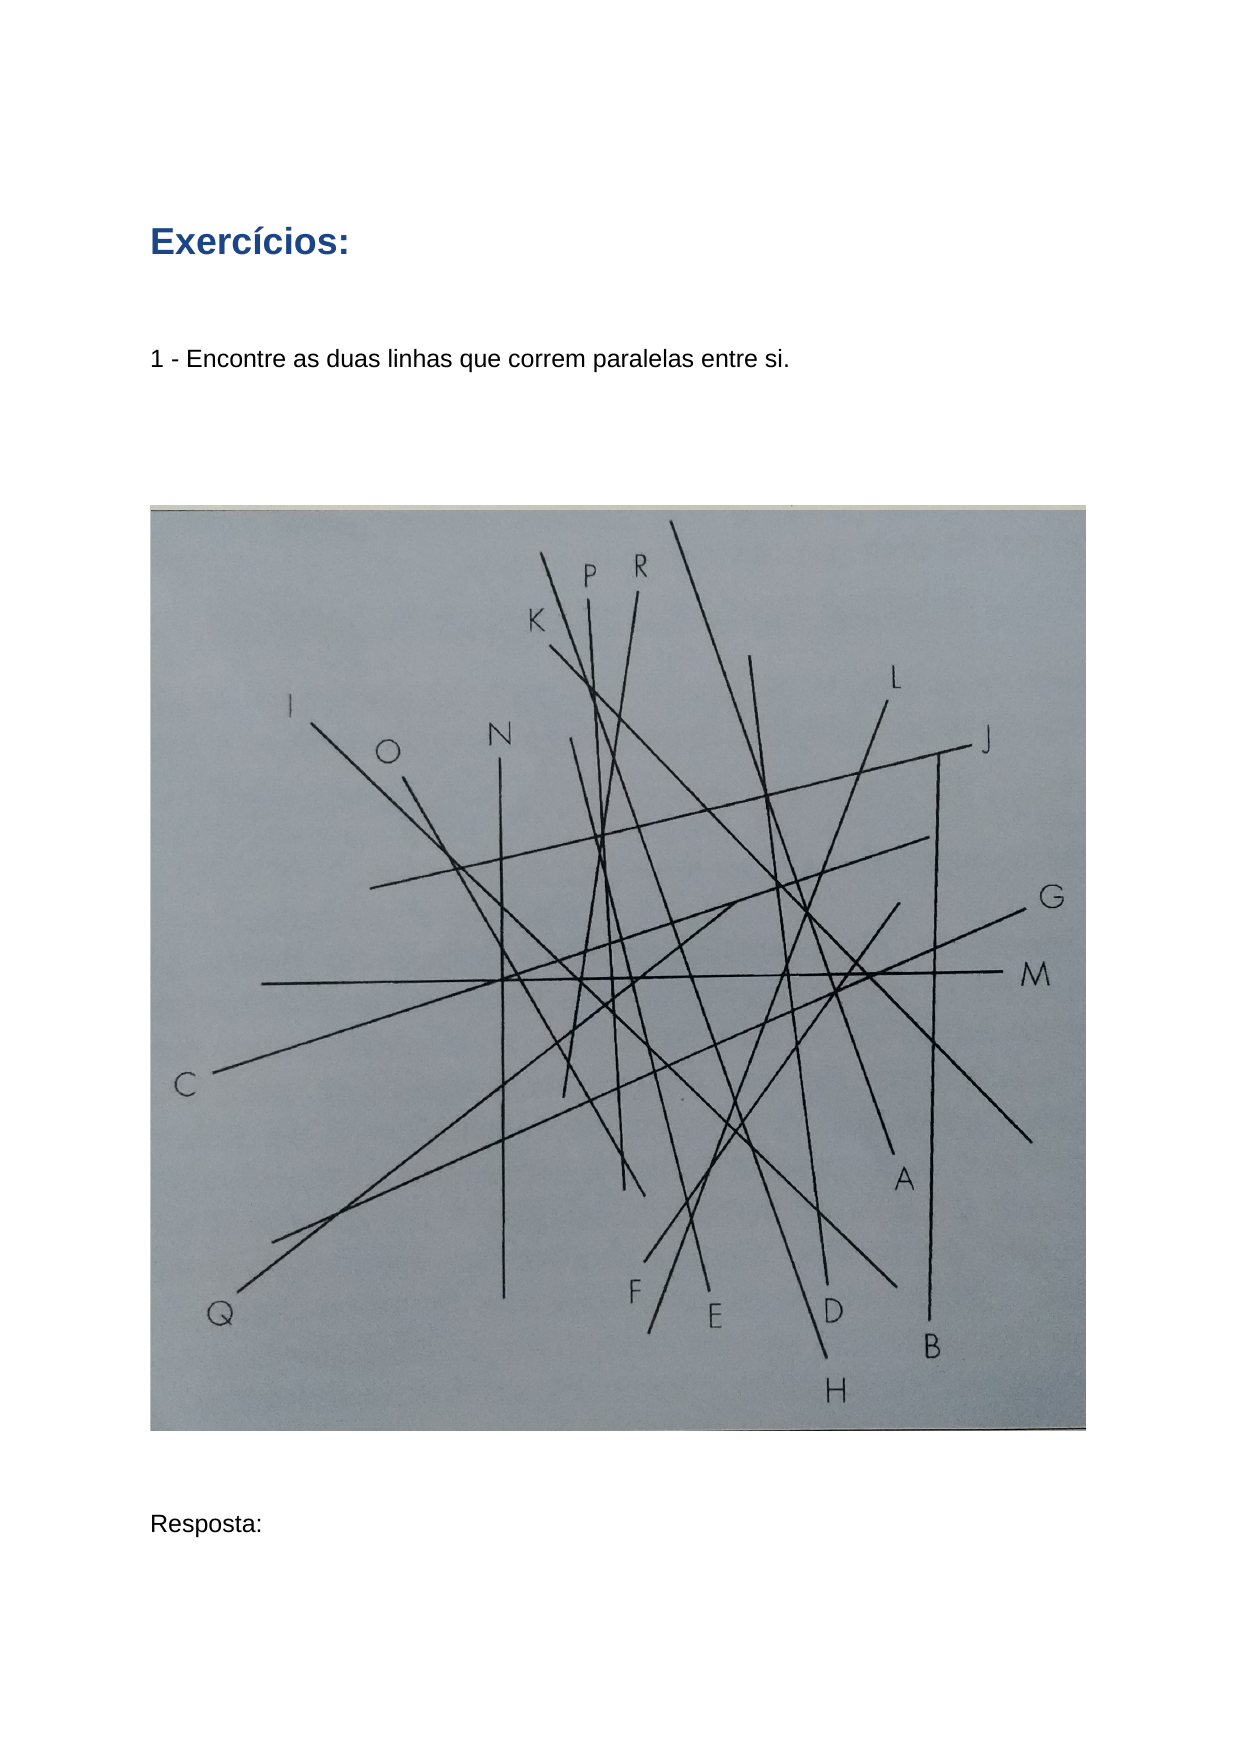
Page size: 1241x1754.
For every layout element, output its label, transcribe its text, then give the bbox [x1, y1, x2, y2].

text Exercícios: [150, 219, 1091, 263]
text 1 - Encontre as duas linhas que correm paralelas entre si. [150, 344, 1091, 372]
text Resposta: [150, 1509, 1091, 1538]
